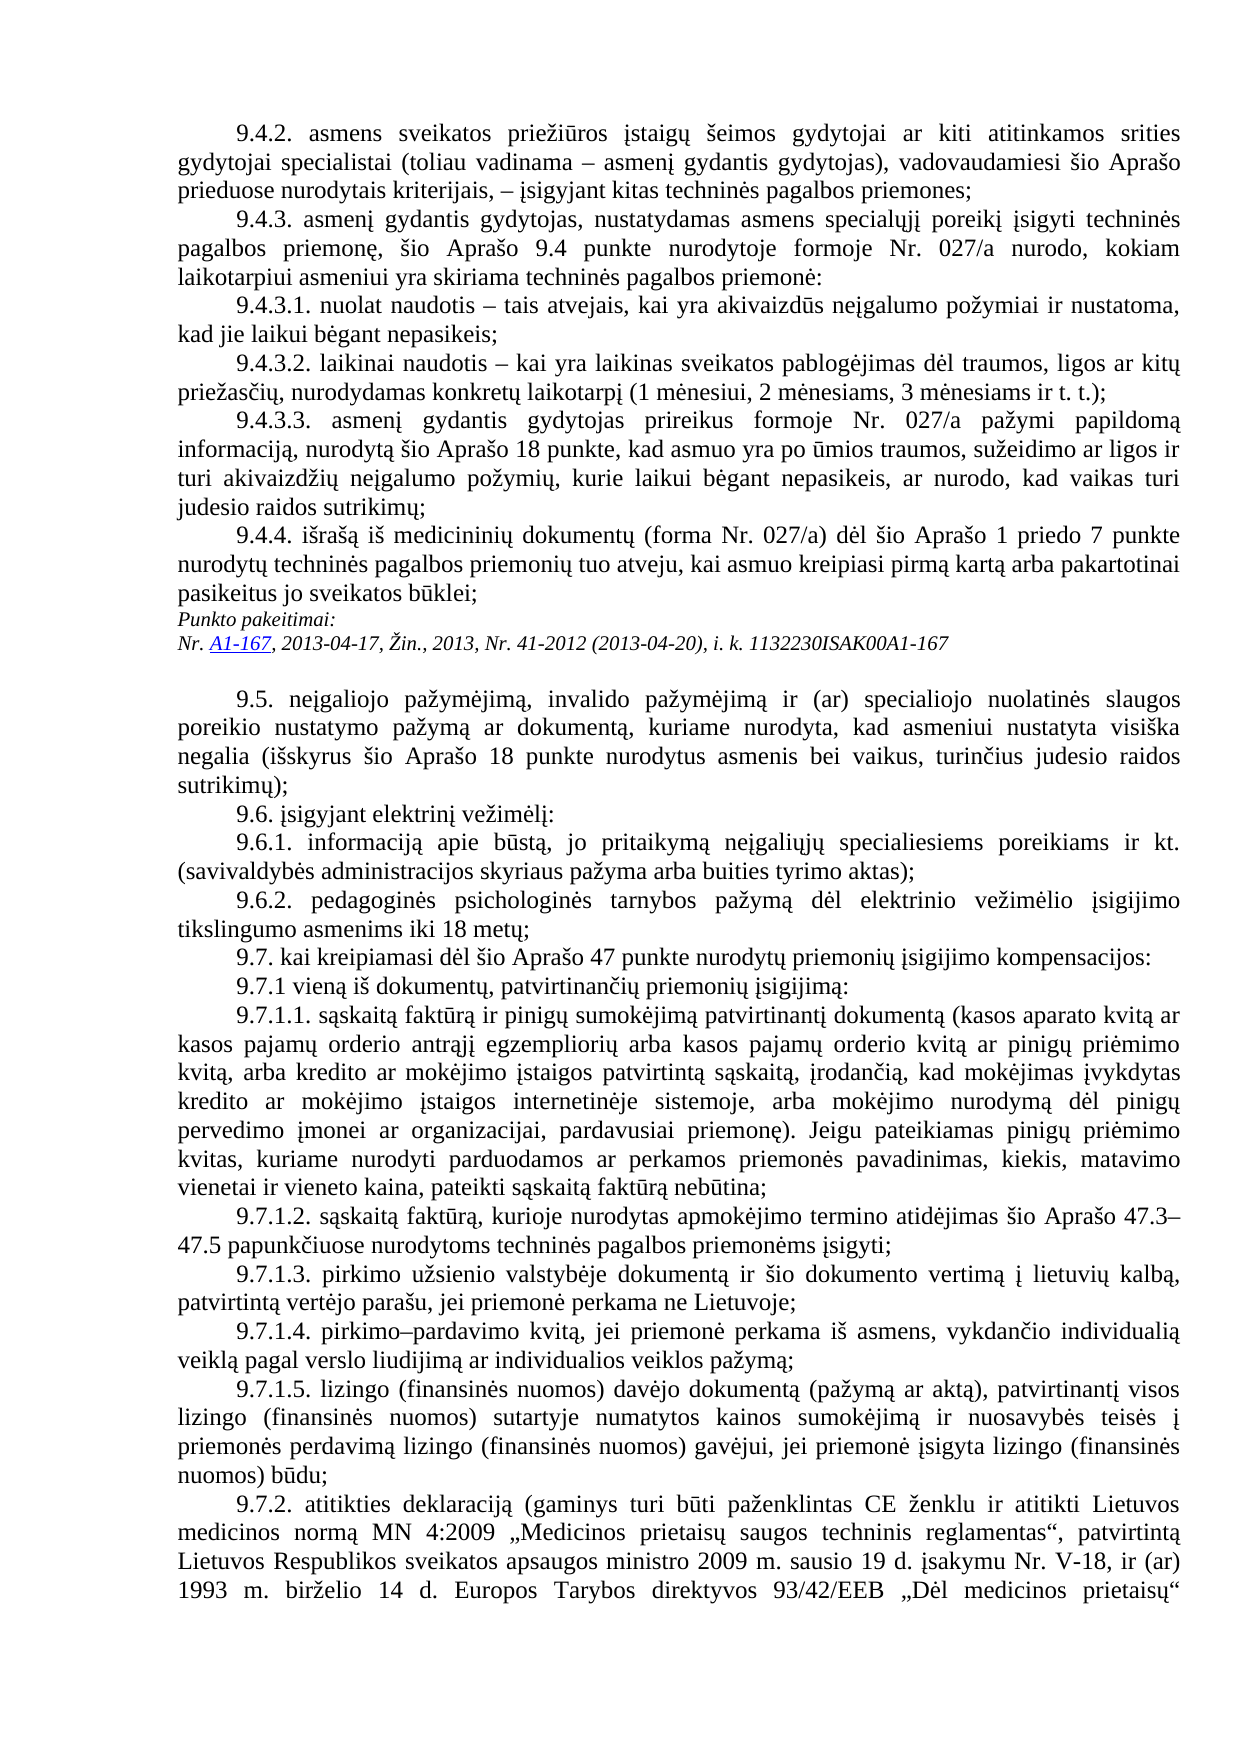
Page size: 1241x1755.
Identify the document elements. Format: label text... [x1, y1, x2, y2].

text 9.6.1. informaciją apie būstą, jo pritaikymą neįgaliųjų specialiesiems poreikiams ir kt. (savivaldybės administracijos skyriaus pažyma arba buities tyrimo aktas); [177, 827, 1181, 885]
text 9.4.4. išrašą iš medicininių dokumentų (forma Nr. 027/a) dėl šio Aprašo 1 priedo 7 punkte nurodytų techninės pagalbos priemonių tuo atveju, kai asmuo kreipiasi pirmą kartą arba pakartotinai pasikeitus jo sveikatos būklei; [177, 521, 1181, 607]
text Nr. A1-167, 2013-04-17, Žin., 2013, Nr. 41-2012 (2013-04-20), i. k. 1132230ISAK00A1-167 [177, 631, 1181, 655]
text 9.7.1.3. pirkimo užsienio valstybėje dokumentą ir šio dokumento vertimą į lietuvių kalbą, patvirtintą vertėjo parašu, jei priemonė perkama ne Lietuvoje; [177, 1259, 1181, 1316]
text 9.7.1 vieną iš dokumentų, patvirtinančių priemonių įsigijimą: [177, 971, 1181, 1000]
text 9.4.3. asmenį gydantis gydytojas, nustatydamas asmens specialųjį poreikį įsigyti techninės pagalbos priemonę, šio Aprašo 9.4 punkte nurodytoje formoje Nr. 027/a nurodo, kokiam laikotarpiui asmeniui yra skiriama techninės pagalbos priemonė: [177, 204, 1181, 291]
text 9.5. neįgaliojo pažymėjimą, invalido pažymėjimą ir (ar) specialiojo nuolatinės slaugos poreikio nustatymo pažymą ar dokumentą, kuriame nurodyta, kad asmeniui nustatyta visiška negalia (išskyrus šio Aprašo 18 punkte nurodytus asmenis bei vaikus, turinčius judesio raidos sutrikimų); [177, 684, 1181, 799]
text 9.7.1.4. pirkimo–pardavimo kvitą, jei priemonė perkama iš asmens, vykdančio individualią veiklą pagal verslo liudijimą ar individualios veiklos pažymą; [177, 1316, 1181, 1374]
text 9.7.2. atitikties deklaraciją (gaminys turi būti paženklintas CE ženklu ir atitikti Lietuvos medicinos normą MN 4:2009 „Medicinos prietaisų saugos techninis reglamentas“, patvirtintą Lietuvos Respublikos sveikatos apsaugos ministro 2009 m. sausio 19 d. įsakymu Nr. V-18, ir (ar) 1993 m. birželio 14 d. Europos Tarybos direktyvos 93/42/EEB „Dėl medicinos prietaisų“ [177, 1489, 1181, 1604]
text 9.7.1.1. sąskaitą faktūrą ir pinigų sumokėjimą patvirtinantį dokumentą (kasos aparato kvitą ar kasos pajamų orderio antrąjį egzempliorių arba kasos pajamų orderio kvitą ar pinigų priėmimo kvitą, arba kredito ar mokėjimo įstaigos patvirtintą sąskaitą, įrodančią, kad mokėjimas įvykdytas kredito ar mokėjimo įstaigos internetinėje sistemoje, arba mokėjimo nurodymą dėl pinigų pervedimo įmonei ar organizacijai, pardavusiai priemonę). Jeigu pateikiamas pinigų priėmimo kvitas, kuriame nurodyti parduodamos ar perkamos priemonės pavadinimas, kiekis, matavimo vienetai ir vieneto kaina, pateikti sąskaitą faktūrą nebūtina; [177, 1000, 1181, 1201]
text 9.4.3.2. laikinai naudotis – kai yra laikinas sveikatos pablogėjimas dėl traumos, ligos ar kitų priežasčių, nurodydamas konkretų laikotarpį (1 mėnesiui, 2 mėnesiams, 3 mėnesiams ir t. t.); [177, 348, 1181, 406]
text 9.6.2. pedagoginės psichologinės tarnybos pažymą dėl elektrinio vežimėlio įsigijimo tikslingumo asmenims iki 18 metų; [177, 885, 1181, 942]
text 9.4.2. asmens sveikatos priežiūros įstaigų šeimos gydytojai ar kiti atitinkamos srities gydytojai specialistai (toliau vadinama – asmenį gydantis gydytojas), vadovaudamiesi šio Aprašo prieduose nurodytais kriterijais, – įsigyjant kitas techninės pagalbos priemones; [177, 118, 1181, 204]
text 9.4.3.3. asmenį gydantis gydytojas prireikus formoje Nr. 027/a pažymi papildomą informaciją, nurodytą šio Aprašo 18 punkte, kad asmuo yra po ūmios traumos, sužeidimo ar ligos ir turi akivaizdžių neįgalumo požymių, kurie laikui bėgant nepasikeis, ar nurodo, kad vaikas turi judesio raidos sutrikimų; [177, 406, 1181, 521]
text 9.7. kai kreipiamasi dėl šio Aprašo 47 punkte nurodytų priemonių įsigijimo kompensacijos: [177, 942, 1181, 971]
text 9.6. įsigyjant elektrinį vežimėlį: [177, 799, 1181, 827]
text Punkto pakeitimai: [177, 607, 1181, 631]
text 9.4.3.1. nuolat naudotis – tais atvejais, kai yra akivaizdūs neįgalumo požymiai ir nustatoma, kad jie laikui bėgant nepasikeis; [177, 291, 1181, 348]
text 9.7.1.5. lizingo (finansinės nuomos) davėjo dokumentą (pažymą ar aktą), patvirtinantį visos lizingo (finansinės nuomos) sutartyje numatytos kainos sumokėjimą ir nuosavybės teisės į priemonės perdavimą lizingo (finansinės nuomos) gavėjui, jei priemonė įsigyta lizingo (finansinės nuomos) būdu; [177, 1374, 1181, 1489]
text 9.7.1.2. sąskaitą faktūrą, kurioje nurodytas apmokėjimo termino atidėjimas šio Aprašo 47.3–47.5 papunkčiuose nurodytoms techninės pagalbos priemonėms įsigyti; [177, 1201, 1181, 1259]
